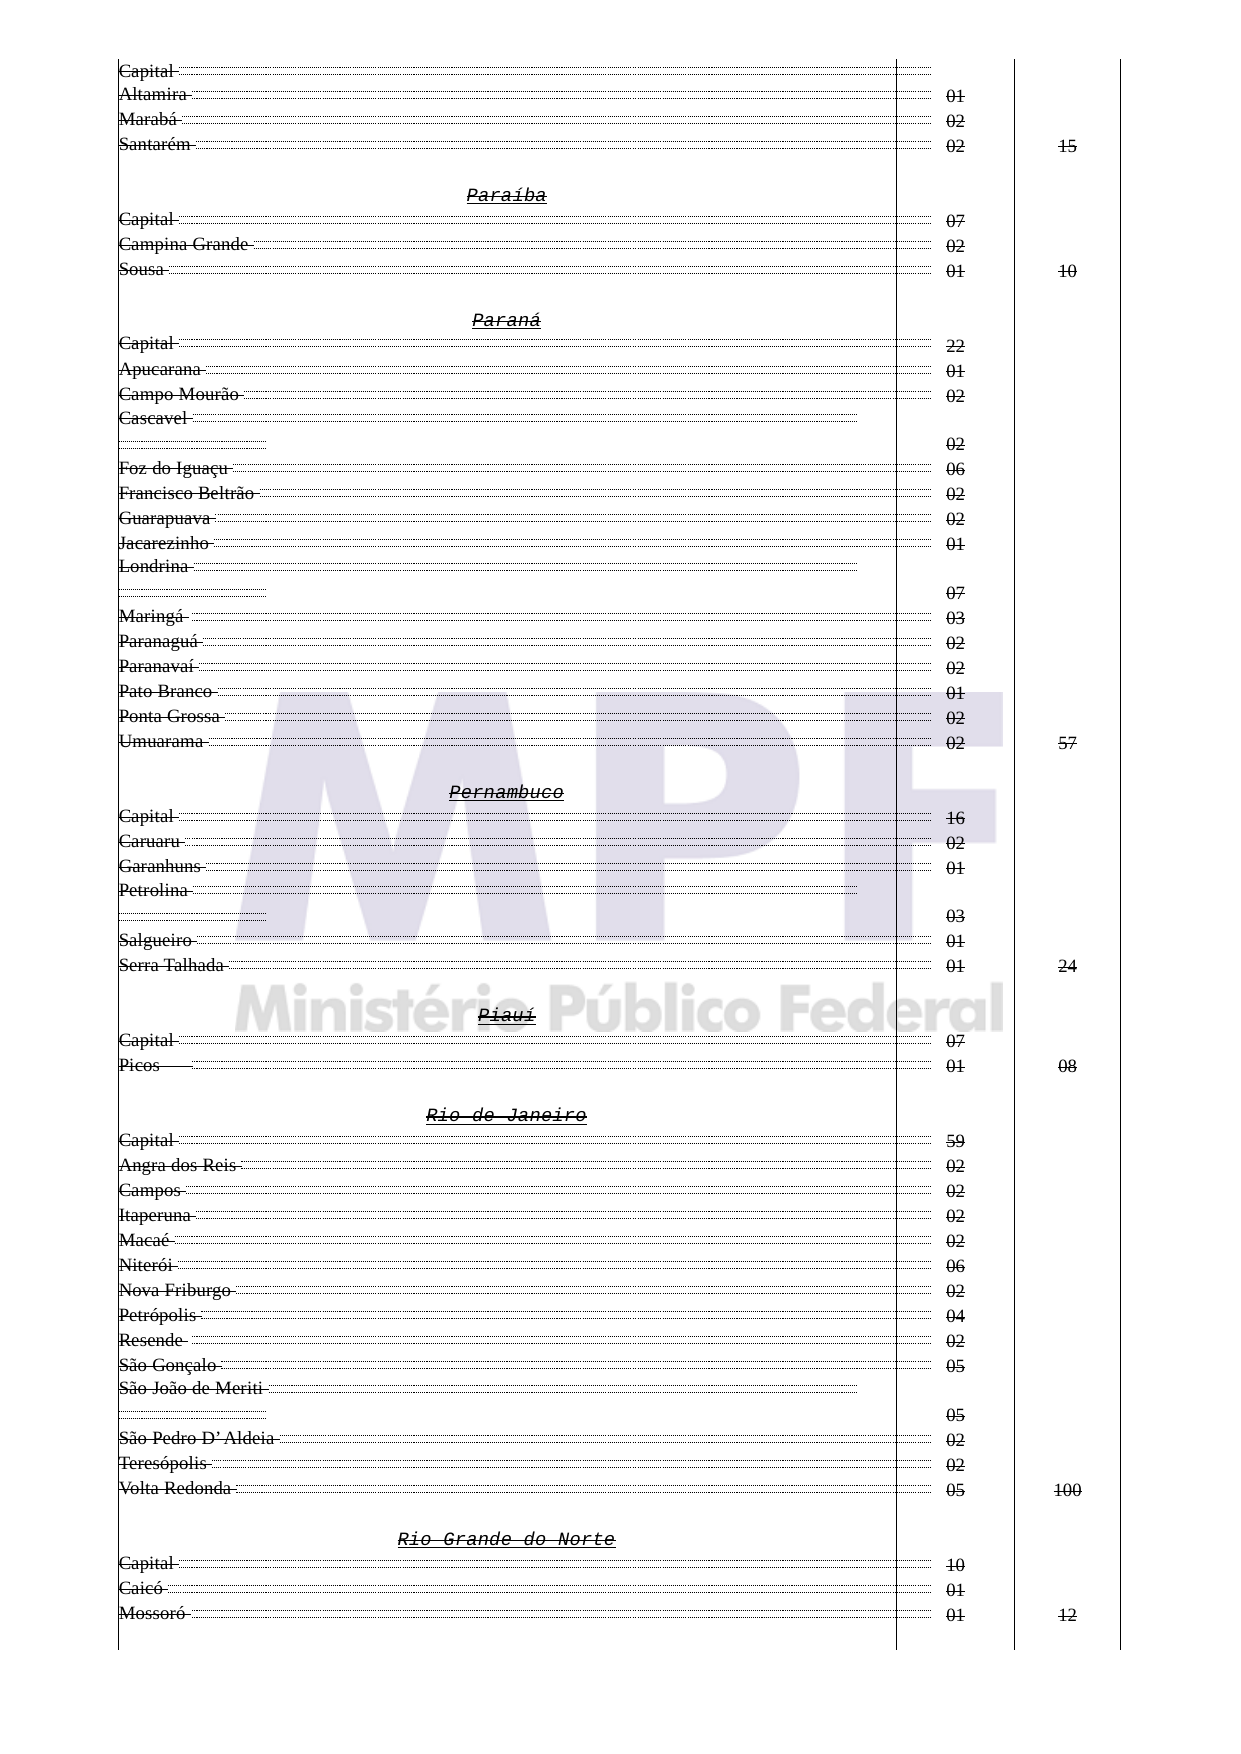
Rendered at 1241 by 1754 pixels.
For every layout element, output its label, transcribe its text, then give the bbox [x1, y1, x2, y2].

table_cell Petrópolis [119, 1302, 896, 1327]
table_cell 24 [1015, 952, 1120, 977]
table_cell [1015, 1177, 1120, 1202]
table_cell 02 [897, 728, 1014, 753]
table_cell [1015, 206, 1120, 231]
table_cell [119, 753, 896, 778]
table_cell 01 [897, 256, 1014, 281]
table_cell Londrina [119, 555, 896, 603]
table_cell [1015, 977, 1120, 1002]
table_cell Rio de Janeiro [119, 1102, 896, 1127]
table_cell [1015, 1525, 1120, 1550]
table_cell Nova Friburgo [119, 1277, 896, 1302]
table_cell [1015, 81, 1120, 106]
table_cell [1015, 306, 1120, 331]
table_cell 12 [1015, 1600, 1120, 1625]
table_cell Capital [119, 1027, 896, 1052]
table_cell 15 [1015, 131, 1120, 156]
table_cell [1015, 1227, 1120, 1252]
table_cell [1015, 1327, 1120, 1352]
table_cell [897, 1625, 1014, 1650]
table_cell [1015, 1002, 1120, 1027]
table_cell 01 [897, 1575, 1014, 1600]
table_cell [1015, 1450, 1120, 1475]
table_cell [1015, 628, 1120, 653]
table_cell [1015, 331, 1120, 356]
table_cell Macaé [119, 1227, 896, 1252]
table_cell Piauí [119, 1002, 896, 1027]
table_cell [1015, 231, 1120, 256]
table_cell 08 [1015, 1052, 1120, 1077]
table_cell Angra dos Reis [119, 1152, 896, 1177]
table_cell 01 [897, 1052, 1014, 1077]
table_cell Pernambuco [119, 778, 896, 803]
table_cell Santarém [119, 131, 896, 156]
table_cell [1015, 106, 1120, 131]
table_cell São Pedro D’ Aldeia [119, 1425, 896, 1450]
table_cell 05 [897, 1377, 1014, 1425]
table_cell 02 [897, 406, 1014, 455]
table_cell [119, 1077, 896, 1102]
table_cell 04 [897, 1302, 1014, 1327]
table_cell [897, 753, 1014, 778]
table_cell [1015, 878, 1120, 927]
table_cell 02 [897, 231, 1014, 256]
table_cell 02 [897, 106, 1014, 131]
table_cell Garanhuns [119, 853, 896, 878]
table_cell 02 [897, 828, 1014, 853]
table_cell Capital [119, 803, 896, 828]
table_cell Capital [119, 59, 896, 81]
table_cell [1015, 59, 1120, 81]
table_cell [1015, 1425, 1120, 1450]
table_cell Capital [119, 331, 896, 356]
table_cell [119, 977, 896, 1002]
table_cell [1015, 381, 1120, 406]
table_cell 01 [897, 678, 1014, 703]
table_cell Campos [119, 1177, 896, 1202]
table_cell [897, 59, 1014, 81]
table_cell 10 [1015, 256, 1120, 281]
table_cell Ponta Grossa [119, 703, 896, 728]
table_cell 16 [897, 803, 1014, 828]
table_cell [1015, 678, 1120, 703]
table_cell [1015, 603, 1120, 628]
table_cell 02 [897, 1277, 1014, 1302]
table_cell 01 [897, 853, 1014, 878]
table_cell 07 [897, 206, 1014, 231]
table_cell [897, 778, 1014, 803]
table_cell 02 [897, 505, 1014, 530]
table_cell [1015, 1102, 1120, 1127]
table_cell Capital [119, 1127, 896, 1152]
table_cell [897, 306, 1014, 331]
table_cell [1015, 803, 1120, 828]
table_cell [1015, 1500, 1120, 1525]
table_cell 22 [897, 331, 1014, 356]
table_cell Campina Grande [119, 231, 896, 256]
table_cell [1015, 1027, 1120, 1052]
table_cell 02 [897, 1450, 1014, 1475]
table_cell [119, 1500, 896, 1525]
table_cell 100 [1015, 1475, 1120, 1500]
table_cell Sousa [119, 256, 896, 281]
table_cell Campo Mourão [119, 381, 896, 406]
table_cell [897, 1102, 1014, 1127]
table_cell 03 [897, 603, 1014, 628]
table_cell 06 [897, 455, 1014, 480]
table_cell 02 [897, 1425, 1014, 1450]
table_cell 02 [897, 653, 1014, 678]
table_cell Guarapuava [119, 505, 896, 530]
table_cell Apucarana [119, 356, 896, 381]
table_cell 07 [897, 555, 1014, 603]
table_cell 02 [897, 1227, 1014, 1252]
table_cell 02 [897, 1177, 1014, 1202]
table_cell [1015, 406, 1120, 455]
table_cell Maringá [119, 603, 896, 628]
table_cell 06 [897, 1252, 1014, 1277]
table_cell [1015, 778, 1120, 803]
table_cell Paraíba [119, 181, 896, 206]
table_cell [1015, 1625, 1120, 1650]
table_cell Paraná [119, 306, 896, 331]
table_cell [119, 1625, 896, 1650]
table_cell [119, 156, 896, 181]
table_cell Capital [119, 1550, 896, 1575]
table_cell [1015, 156, 1120, 181]
table_cell Caruaru [119, 828, 896, 853]
table_cell Paranavaí [119, 653, 896, 678]
table_cell [1015, 1550, 1120, 1575]
table_cell 02 [897, 703, 1014, 728]
table_cell Jacarezinho [119, 530, 896, 555]
table_cell [1015, 1202, 1120, 1227]
table_cell 02 [897, 381, 1014, 406]
table_cell [1015, 828, 1120, 853]
table_cell 02 [897, 1152, 1014, 1177]
table_cell Teresópolis [119, 1450, 896, 1475]
table_cell Mossoró [119, 1600, 896, 1625]
table_cell [1015, 505, 1120, 530]
table_cell 01 [897, 356, 1014, 381]
table_cell [1015, 1352, 1120, 1377]
table_cell Capital [119, 206, 896, 231]
table_cell [1015, 1252, 1120, 1277]
table_cell 01 [897, 1600, 1014, 1625]
table_cell Petrolina [119, 878, 896, 927]
table_cell [1015, 480, 1120, 505]
table_cell 05 [897, 1475, 1014, 1500]
table_cell [1015, 1127, 1120, 1152]
table_cell [1015, 281, 1120, 306]
table_cell 02 [897, 480, 1014, 505]
table_cell [897, 156, 1014, 181]
table_cell 02 [897, 1202, 1014, 1227]
table_cell 59 [897, 1127, 1014, 1152]
table_cell 01 [897, 927, 1014, 952]
table_cell Rio Grande do Norte [119, 1525, 896, 1550]
table_cell [1015, 455, 1120, 480]
table_cell Volta Redonda [119, 1475, 896, 1500]
table_cell [897, 181, 1014, 206]
table_cell 03 [897, 878, 1014, 927]
table_cell Itaperuna [119, 1202, 896, 1227]
table_cell [1015, 1152, 1120, 1177]
table_cell [1015, 927, 1120, 952]
table_cell Caicó [119, 1575, 896, 1600]
table_cell [1015, 1575, 1120, 1600]
table_cell 01 [897, 952, 1014, 977]
table_cell Foz do Iguaçu [119, 455, 896, 480]
table_cell [897, 1002, 1014, 1027]
table_cell Francisco Beltrão [119, 480, 896, 505]
table_cell 02 [897, 628, 1014, 653]
table_cell Paranaguá [119, 628, 896, 653]
table_cell Niterói [119, 1252, 896, 1277]
table_cell [897, 1077, 1014, 1102]
table_cell [1015, 356, 1120, 381]
table_cell [1015, 853, 1120, 878]
table_cell Umuarama [119, 728, 896, 753]
table_cell [897, 281, 1014, 306]
table_cell [1015, 1377, 1120, 1425]
table_cell [119, 281, 896, 306]
table_cell [1015, 181, 1120, 206]
table_cell Resende [119, 1327, 896, 1352]
table_cell Marabá [119, 106, 896, 131]
table_cell Altamira [119, 81, 896, 106]
table_cell [1015, 1277, 1120, 1302]
table_cell Picos [119, 1052, 896, 1077]
table_cell 02 [897, 131, 1014, 156]
table_cell Cascavel [119, 406, 896, 455]
table_cell Serra Talhada [119, 952, 896, 977]
table_cell 57 [1015, 728, 1120, 753]
table_cell [1015, 530, 1120, 555]
table_cell [1015, 1077, 1120, 1102]
table_cell 10 [897, 1550, 1014, 1575]
table_cell Salgueiro [119, 927, 896, 952]
table_cell Pato Branco [119, 678, 896, 703]
table_cell [897, 1525, 1014, 1550]
table_cell 02 [897, 1327, 1014, 1352]
table_cell 01 [897, 530, 1014, 555]
table_cell [1015, 653, 1120, 678]
table_cell São João de Meriti [119, 1377, 896, 1425]
table_cell [897, 977, 1014, 1002]
table_cell 05 [897, 1352, 1014, 1377]
table_cell [1015, 555, 1120, 603]
table_cell [1015, 703, 1120, 728]
table_cell 07 [897, 1027, 1014, 1052]
table_cell [1015, 1302, 1120, 1327]
table_cell 01 [897, 81, 1014, 106]
table_cell [1015, 753, 1120, 778]
table_cell [897, 1500, 1014, 1525]
table_cell São Gonçalo [119, 1352, 896, 1377]
